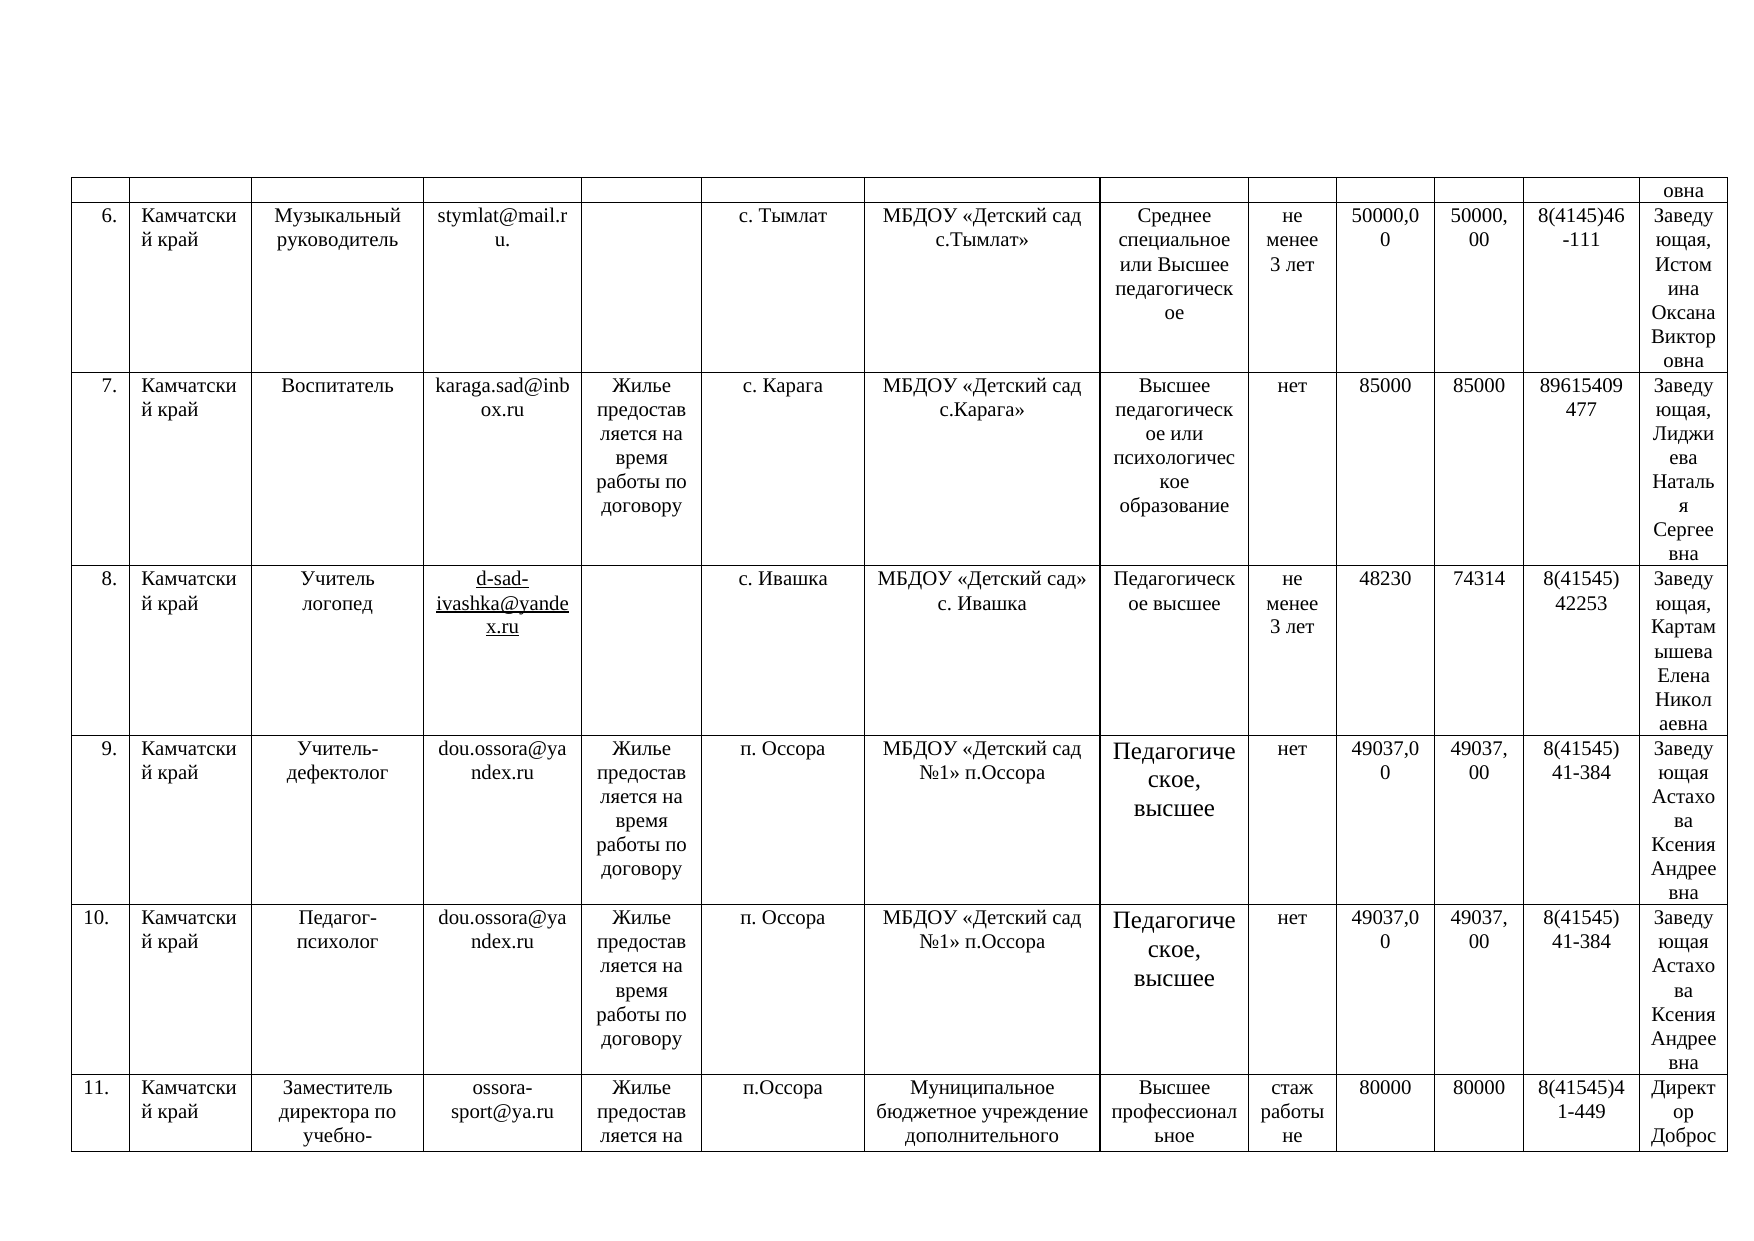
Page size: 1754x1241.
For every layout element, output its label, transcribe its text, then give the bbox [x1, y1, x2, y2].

table_cell Учитель-дефектолог [252, 736, 423, 904]
table_cell Педагогическое высшее [1101, 566, 1248, 735]
table_cell 49037,00 [1435, 736, 1523, 904]
table_cell МБДОУ «Детский сад с.Тымлат» [865, 203, 1099, 372]
table_cell 10. [72, 905, 129, 1074]
table_cell 8(41545)41-449 [1524, 1075, 1639, 1151]
table_cell Высшее профессиональное [1101, 1075, 1248, 1151]
table_cell Камчатский край [130, 203, 251, 372]
table_cell 7. [72, 373, 129, 565]
table_cell стаж работы не [1249, 1075, 1336, 1151]
table_cell Педагогическое, высшее [1101, 905, 1248, 1074]
table_cell МБДОУ «Детский сад с.Карага» [865, 373, 1099, 565]
table_cell нет [1249, 905, 1336, 1074]
table_cell [1101, 178, 1248, 202]
table_cell 85000 [1337, 373, 1434, 565]
table_cell [72, 178, 129, 202]
table_cell Жилье предоставляется на [582, 1075, 701, 1151]
table_cell Камчатский край [130, 566, 251, 735]
table_cell [1337, 178, 1434, 202]
table_cell Жилье предоставляется на время работы по договору [582, 905, 701, 1074]
table_cell нет [1249, 373, 1336, 565]
table_cell 80000 [1435, 1075, 1523, 1151]
table_cell [252, 178, 423, 202]
table_cell [582, 566, 701, 735]
table_cell Педагог-психолог [252, 905, 423, 1074]
table_cell 49037,00 [1337, 905, 1434, 1074]
table_cell [865, 178, 1099, 202]
table_cell с. Ивашка [702, 566, 864, 735]
table_cell Заведующая Астахова Ксения Андреевна [1640, 905, 1727, 1074]
table_cell 9. [72, 736, 129, 904]
table_cell Камчатский край [130, 373, 251, 565]
table_cell dou.ossora@yandex.ru [424, 905, 581, 1074]
table_cell Директор Доброс [1640, 1075, 1727, 1151]
table_cell d-sad-ivashka@yandex.ru [424, 566, 581, 735]
table_cell 89615409477 [1524, 373, 1639, 565]
table_cell п. Оссора [702, 736, 864, 904]
table_cell не менее 3 лет [1249, 566, 1336, 735]
table_cell Педагогическое, высшее [1101, 736, 1248, 904]
table_cell Заведующая Астахова Ксения Андреевна [1640, 736, 1727, 904]
table_cell ossora-sport@ya.ru [424, 1075, 581, 1151]
table_cell Жилье предоставляется на время работы по договору [582, 736, 701, 904]
table_cell 8(41545) 41-384 [1524, 736, 1639, 904]
table_cell Музыкальный руководитель [252, 203, 423, 372]
table_cell МБДОУ «Детский сад №1» п.Оссора [865, 905, 1099, 1074]
table_cell [1249, 178, 1336, 202]
table_cell МБДОУ «Детский сад №1» п.Оссора [865, 736, 1099, 904]
table_cell Среднее специальное или Высшее педагогическое [1101, 203, 1248, 372]
table_cell п. Оссора [702, 905, 864, 1074]
table_cell 48230 [1337, 566, 1434, 735]
table_cell 50000,00 [1435, 203, 1523, 372]
table_cell 80000 [1337, 1075, 1434, 1151]
table_cell МБДОУ «Детский сад» с. Ивашка [865, 566, 1099, 735]
table_cell [130, 178, 251, 202]
table_cell 11. [72, 1075, 129, 1151]
table_cell stymlat@mail.ru. [424, 203, 581, 372]
table_cell Камчатский край [130, 905, 251, 1074]
table_cell [582, 203, 701, 372]
table_cell [582, 178, 701, 202]
table_cell 6. [72, 203, 129, 372]
table_cell [702, 178, 864, 202]
table_cell Заведующая, Картамышева Елена Николаевна [1640, 566, 1727, 735]
table_cell 8(41545) 41-384 [1524, 905, 1639, 1074]
table_cell dou.ossora@yandex.ru [424, 736, 581, 904]
table_cell с. Тымлат [702, 203, 864, 372]
table_cell karaga.sad@inbox.ru [424, 373, 581, 565]
table_cell 85000 [1435, 373, 1523, 565]
table_cell Заместитель директора по учебно- [252, 1075, 423, 1151]
table_cell Муниципальное бюджетное учреждение дополнительного [865, 1075, 1099, 1151]
table_cell не менее 3 лет [1249, 203, 1336, 372]
table_cell Заведующая, Истомина Оксана Викторовна [1640, 203, 1727, 372]
table_cell [1435, 178, 1523, 202]
table_cell [1524, 178, 1639, 202]
table_cell п.Оссора [702, 1075, 864, 1151]
table_cell 8(41545) 42253 [1524, 566, 1639, 735]
table_cell с. Карага [702, 373, 864, 565]
table_cell 49037,00 [1337, 736, 1434, 904]
table_cell 49037,00 [1435, 905, 1523, 1074]
table_cell 8. [72, 566, 129, 735]
table_cell Камчатский край [130, 1075, 251, 1151]
table_cell 50000,00 [1337, 203, 1434, 372]
table_cell овна [1640, 178, 1727, 202]
table_cell Заведующая, Лиджиева Наталья Сергеевна [1640, 373, 1727, 565]
table_cell Высшее педагогическое или психологическое образование [1101, 373, 1248, 565]
table_cell Жилье предоставляется на время работы по договору [582, 373, 701, 565]
table_cell 74314 [1435, 566, 1523, 735]
table_cell Камчатский край [130, 736, 251, 904]
table_cell Учитель логопед [252, 566, 423, 735]
table_cell нет [1249, 736, 1336, 904]
table_cell 8(4145)46-111 [1524, 203, 1639, 372]
table_cell [424, 178, 581, 202]
table_cell Воспитатель [252, 373, 423, 565]
